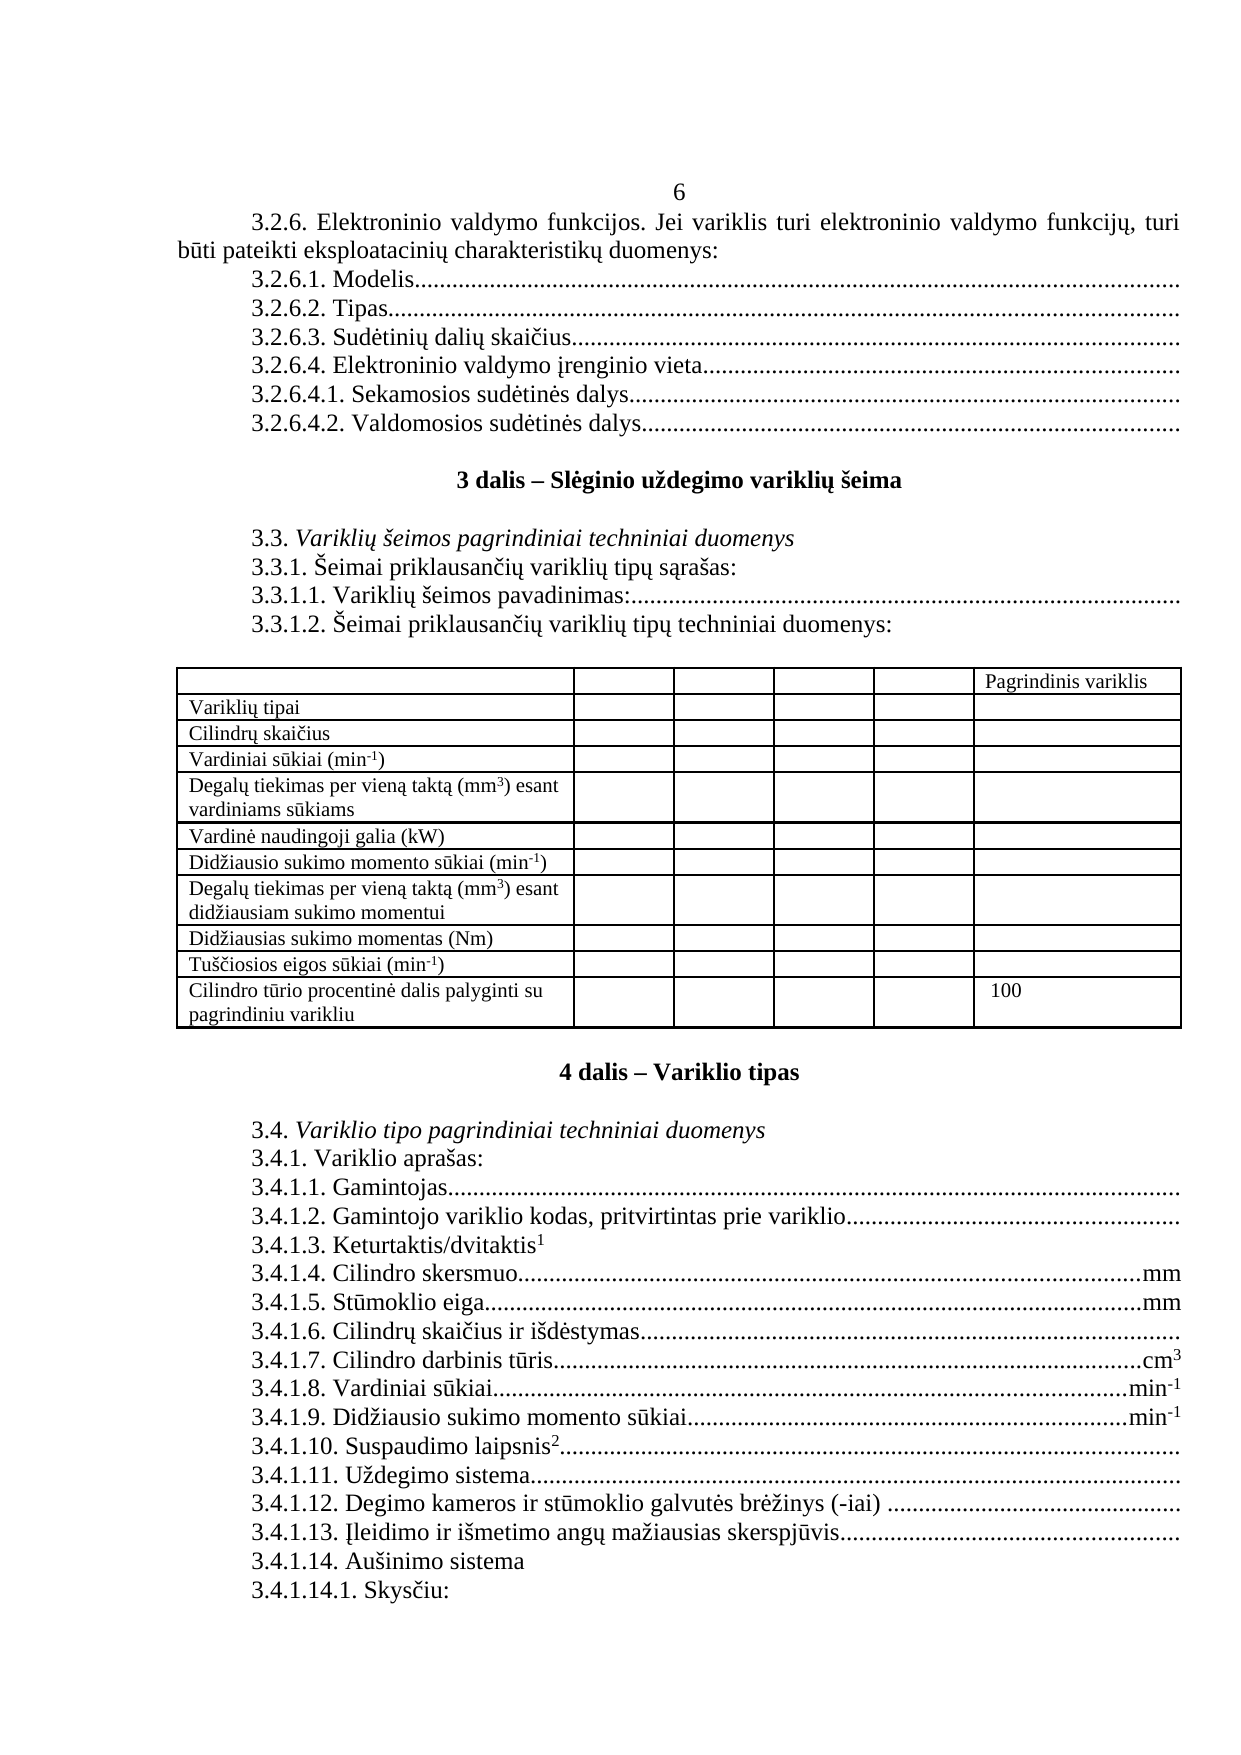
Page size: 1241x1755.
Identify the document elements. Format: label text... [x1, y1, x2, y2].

text 3.2.6.4.1. Sekamosios sudėtinės dalys [177, 379, 1181, 408]
table_cell [875, 773, 973, 821]
table_cell [775, 952, 873, 976]
text 3.4.1.11. Uždegimo sistema [177, 1460, 1181, 1488]
table_header [775, 669, 873, 693]
table_cell Cilindro tūrio procentinė dalis palyginti su pagrindiniu varikliu [178, 978, 573, 1026]
table_cell Didžiausias sukimo momentas (Nm) [178, 926, 573, 950]
table_cell [775, 926, 873, 950]
table_cell [975, 876, 1180, 924]
text 3.4.1.13. Įleidimo ir išmetimo angų mažiausias skerspjūvis [177, 1517, 1181, 1546]
table_cell [575, 978, 673, 1026]
table_header [575, 669, 673, 693]
table_cell [775, 695, 873, 719]
table_cell [975, 721, 1180, 745]
table_cell [775, 850, 873, 874]
text 3.2.6.2. Tipas [177, 293, 1181, 322]
table_cell [975, 695, 1180, 719]
table_cell [775, 747, 873, 771]
table_cell Cilindrų skaičius [178, 721, 573, 745]
text 3.3.1. Šeimai priklausančių variklių tipų sąrašas: [177, 552, 1181, 580]
table_cell [775, 721, 873, 745]
table_header [675, 669, 773, 693]
table_cell [975, 747, 1180, 771]
text 4 dalis – Variklio tipas [177, 1057, 1181, 1086]
table_cell [875, 876, 973, 924]
table_cell [875, 850, 973, 874]
table_cell [575, 824, 673, 848]
table_cell [575, 773, 673, 821]
text 3.3.1.2. Šeimai priklausančių variklių tipų techniniai duomenys: [177, 609, 1181, 638]
table_cell [875, 747, 973, 771]
table_cell [875, 721, 973, 745]
table_cell Degalų tiekimas per vieną taktą (mm3) esant didžiausiam sukimo momentui [178, 876, 573, 924]
table_cell [675, 850, 773, 874]
text 3.4.1.5. Stūmoklio eiga mm [177, 1287, 1181, 1316]
text 3.2.6.1. Modelis [177, 264, 1181, 293]
table_cell Tuščiosios eigos sūkiai (min-1) [178, 952, 573, 976]
table_cell [675, 773, 773, 821]
table_cell [575, 926, 673, 950]
table_cell [575, 876, 673, 924]
table_header [178, 669, 573, 693]
table_cell [975, 850, 1180, 874]
text 3.3.1.1. Variklių šeimos pavadinimas: [177, 580, 1181, 609]
table_cell Didžiausio sukimo momento sūkiai (min-1) [178, 850, 573, 874]
table_cell [675, 824, 773, 848]
table_cell [675, 721, 773, 745]
table_cell [975, 926, 1180, 950]
table_header Pagrindinis variklis [975, 669, 1180, 693]
table_cell [875, 952, 973, 976]
table_cell Vardiniai sūkiai (min-1) [178, 747, 573, 771]
table_cell [575, 952, 673, 976]
text 3.4.1.4. Cilindro skersmuo mm [177, 1258, 1181, 1287]
table_cell [675, 952, 773, 976]
table_cell Variklių tipai [178, 695, 573, 719]
text 3 dalis – Slėginio uždegimo variklių šeima [177, 465, 1181, 494]
table_cell [575, 747, 673, 771]
text 3.4.1.9. Didžiausio sukimo momento sūkiai min-1 [177, 1402, 1181, 1431]
table_cell [975, 773, 1180, 821]
text 3.4.1.7. Cilindro darbinis tūris cm3 [177, 1345, 1181, 1373]
table_cell [575, 850, 673, 874]
text 3.4.1.6. Cilindrų skaičius ir išdėstymas [177, 1316, 1181, 1345]
text 3.2.6. Elektroninio valdymo funkcijos. Jei variklis turi elektroninio valdymo funkcijų, turi būti pateikti eksploatacinių charakteristikų duomenys: [177, 207, 1181, 264]
table_cell Degalų tiekimas per vieną taktą (mm3) esant vardiniams sūkiams [178, 773, 573, 821]
table_cell [875, 926, 973, 950]
text 3.4.1.12. Degimo kameros ir stūmoklio galvutės brėžinys (-iai) [177, 1488, 1181, 1517]
table_cell [675, 978, 773, 1026]
text 3.4.1. Variklio aprašas: [177, 1143, 1181, 1172]
table_cell [975, 952, 1180, 976]
text 3.4. Variklio tipo pagrindiniai techniniai duomenys [177, 1115, 1181, 1143]
text 3.3. Variklių šeimos pagrindiniai techniniai duomenys [177, 523, 1181, 552]
table_cell [975, 824, 1180, 848]
table_header [875, 669, 973, 693]
table_cell [675, 876, 773, 924]
text 3.2.6.4.2. Valdomosios sudėtinės dalys [177, 408, 1181, 437]
table_cell [775, 876, 873, 924]
text 3.4.1.10. Suspaudimo laipsnis2 [177, 1431, 1181, 1460]
table_cell [575, 721, 673, 745]
text 3.2.6.3. Sudėtinių dalių skaičius [177, 322, 1181, 350]
table_cell [875, 978, 973, 1026]
table_cell [675, 695, 773, 719]
text 3.4.1.14.1. Skysčiu: [177, 1575, 1181, 1603]
table_cell [775, 824, 873, 848]
text 3.4.1.1. Gamintojas [177, 1172, 1181, 1201]
table_cell [875, 695, 973, 719]
text 3.4.1.2. Gamintojo variklio kodas, pritvirtintas prie variklio [177, 1201, 1181, 1230]
table_cell [875, 824, 973, 848]
table_cell [675, 926, 773, 950]
table_cell [675, 747, 773, 771]
table_cell Vardinė naudingoji galia (kW) [178, 824, 573, 848]
table_cell [775, 978, 873, 1026]
table_cell [575, 695, 673, 719]
text 3.4.1.3. Keturtaktis/dvitaktis1 [177, 1230, 1181, 1258]
table_cell [775, 773, 873, 821]
text 3.2.6.4. Elektroninio valdymo įrenginio vieta [177, 350, 1181, 379]
text 3.4.1.14. Aušinimo sistema [177, 1546, 1181, 1575]
text 3.4.1.8. Vardiniai sūkiai min-1 [177, 1373, 1181, 1402]
table_cell 100 [975, 978, 1180, 1026]
